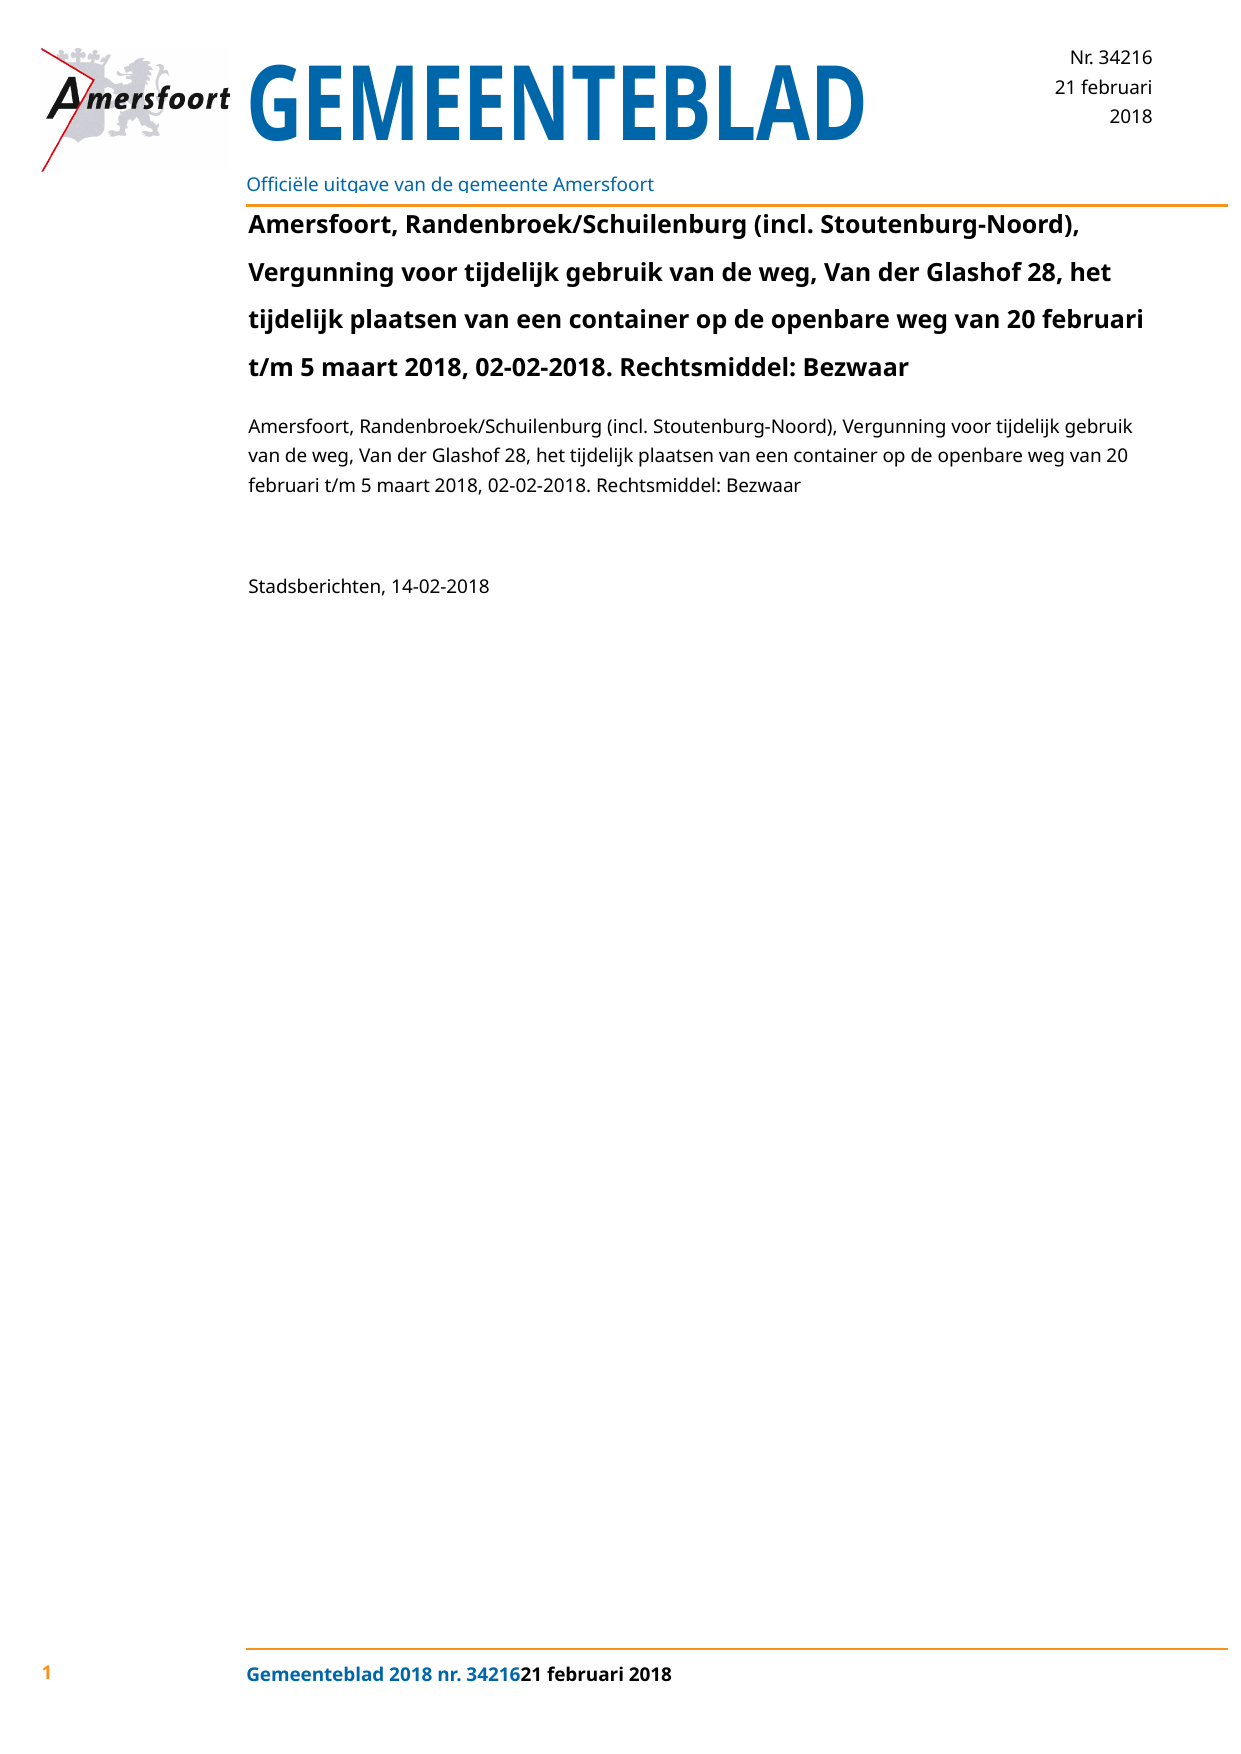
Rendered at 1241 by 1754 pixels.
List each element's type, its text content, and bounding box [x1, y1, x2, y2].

picture [41, 47, 231, 172]
text Amersfoort, Randenbroek/Schuilenburg (incl. Stoutenburg-Noord), Vergunning voor tijdelijk gebruik van de weg, Van der Glashof 28, het tijdelijk plaatsen van een container op de openbare weg van 20 februari t/m 5 maart 2018, 02-02-2018. Rechtsmiddel: Bezwaar [248, 207, 1152, 384]
text Amersfoort, Randenbroek/Schuilenburg (incl. Stoutenburg-Noord), Vergunning voor tijdelijk gebruik van de weg, Van der Glashof 28, het tijdelijk plaatsen van een container op de openbare weg van 20 februari t/m 5 maart 2018, 02-02-2018. Rechtsmiddel: Bezwaar [248, 413, 1152, 498]
text Stadsberichten, 14-02-2018 [248, 573, 1152, 599]
